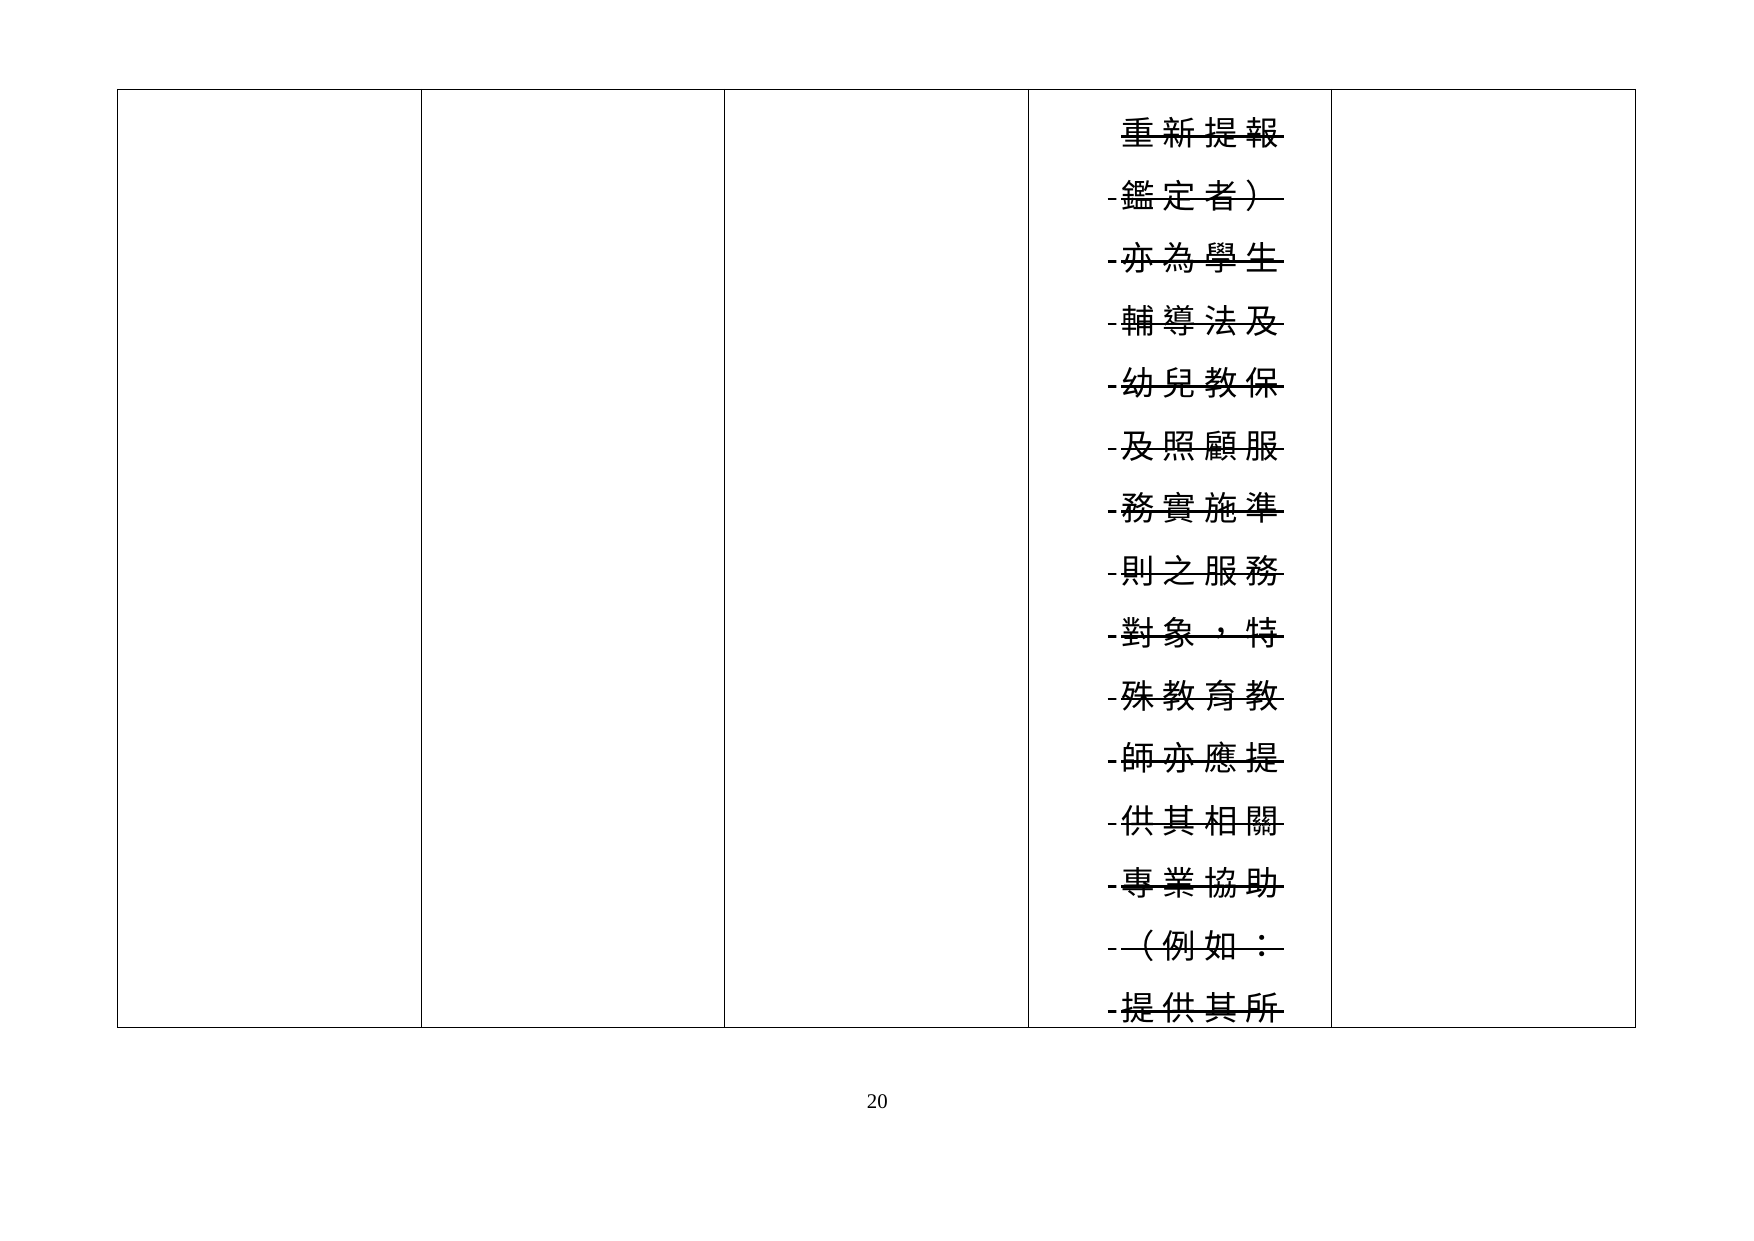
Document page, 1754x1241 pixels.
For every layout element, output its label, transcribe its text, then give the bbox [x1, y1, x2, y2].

table_cell [118, 90, 421, 1027]
table_cell 重新提報鑑定者）亦為學生輔導法及幼兒教保及照顧服務實施準則之服務對象，特殊教育教師亦應提供其相關專業協助（例如：提供其所 [1029, 90, 1331, 1027]
table_cell [422, 90, 724, 1027]
table_cell [1332, 90, 1635, 1027]
table_cell [725, 90, 1028, 1027]
